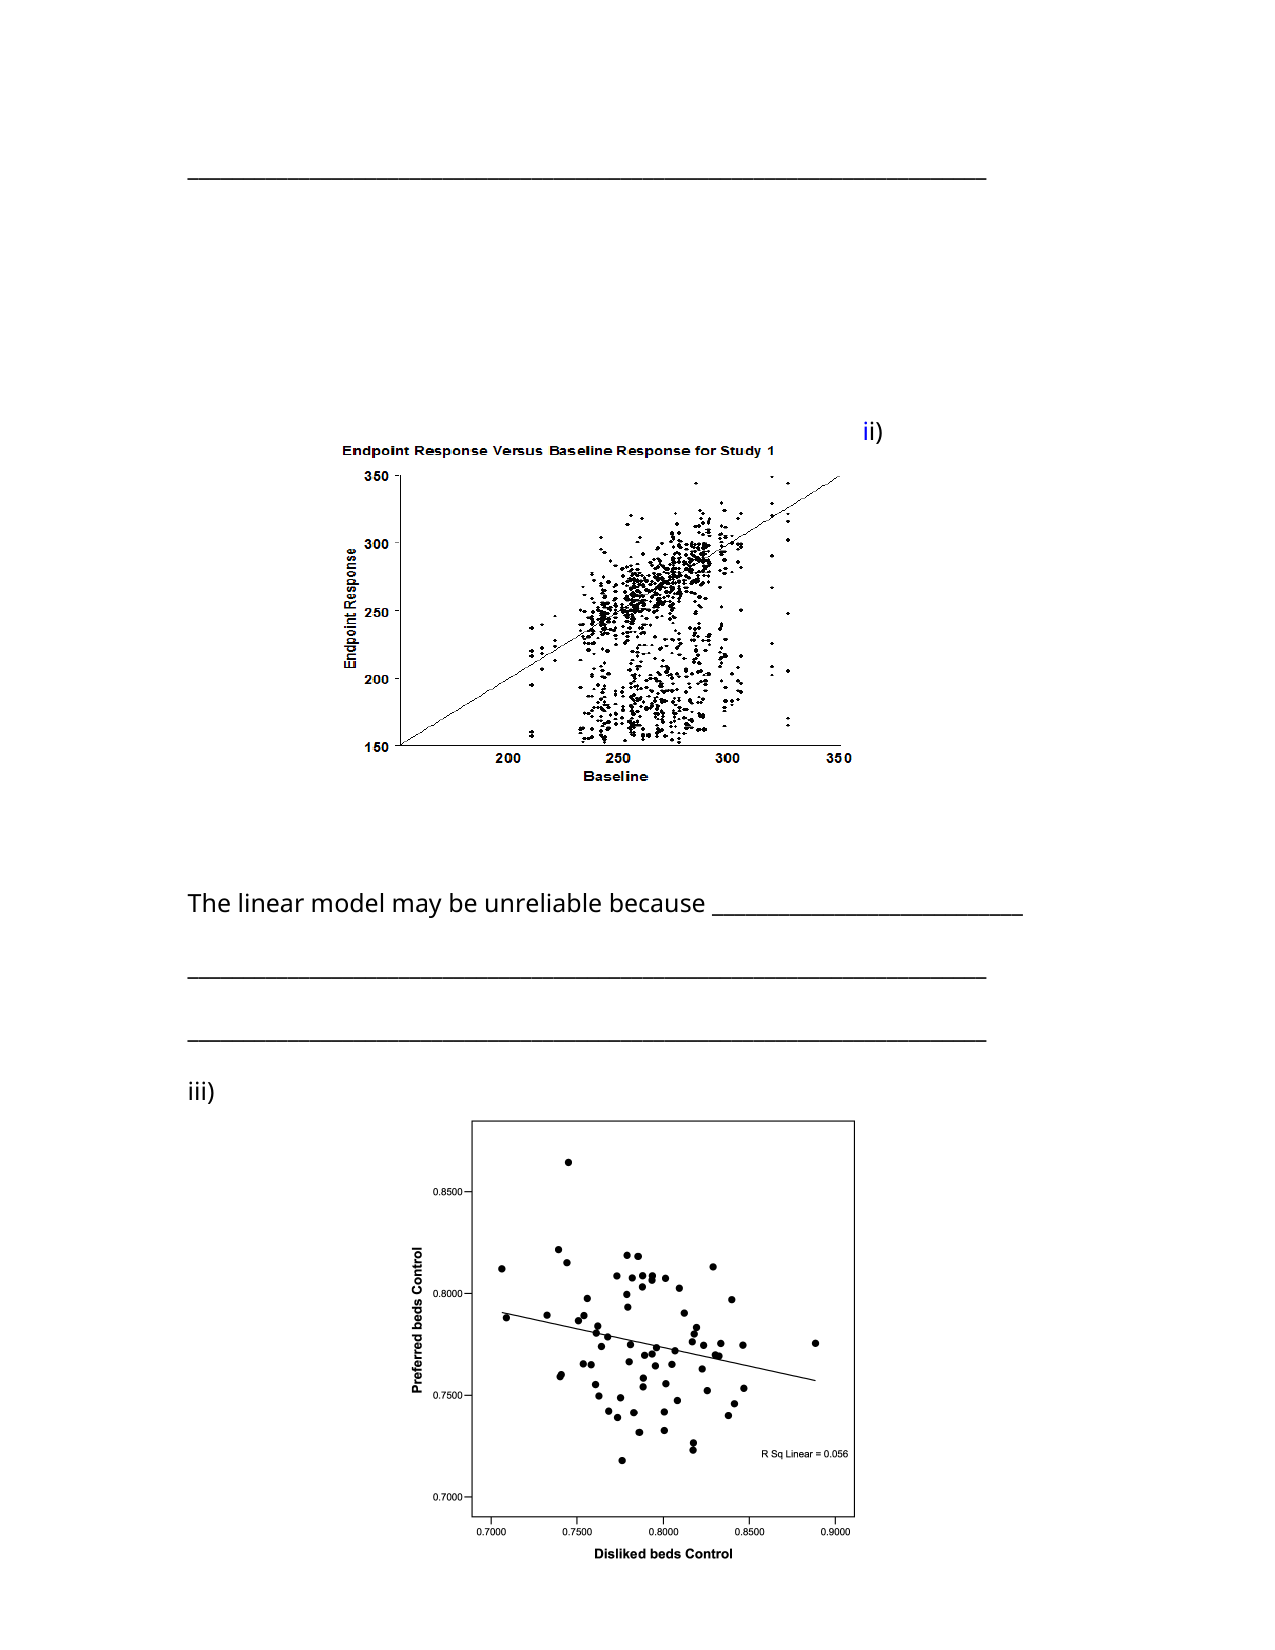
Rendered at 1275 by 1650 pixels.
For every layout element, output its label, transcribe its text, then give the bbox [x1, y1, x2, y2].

picture [315, 440, 863, 800]
picture [411, 1108, 864, 1569]
text The linear model may be unreliable because ____________________________ [187, 886, 1087, 920]
text iii) [187, 1074, 1087, 1108]
text ________________________________________________________________________ [187, 150, 1087, 184]
text ii) [187, 414, 1087, 448]
text ________________________________________________________________________ [187, 1011, 1087, 1045]
text ________________________________________________________________________ [187, 948, 1087, 982]
